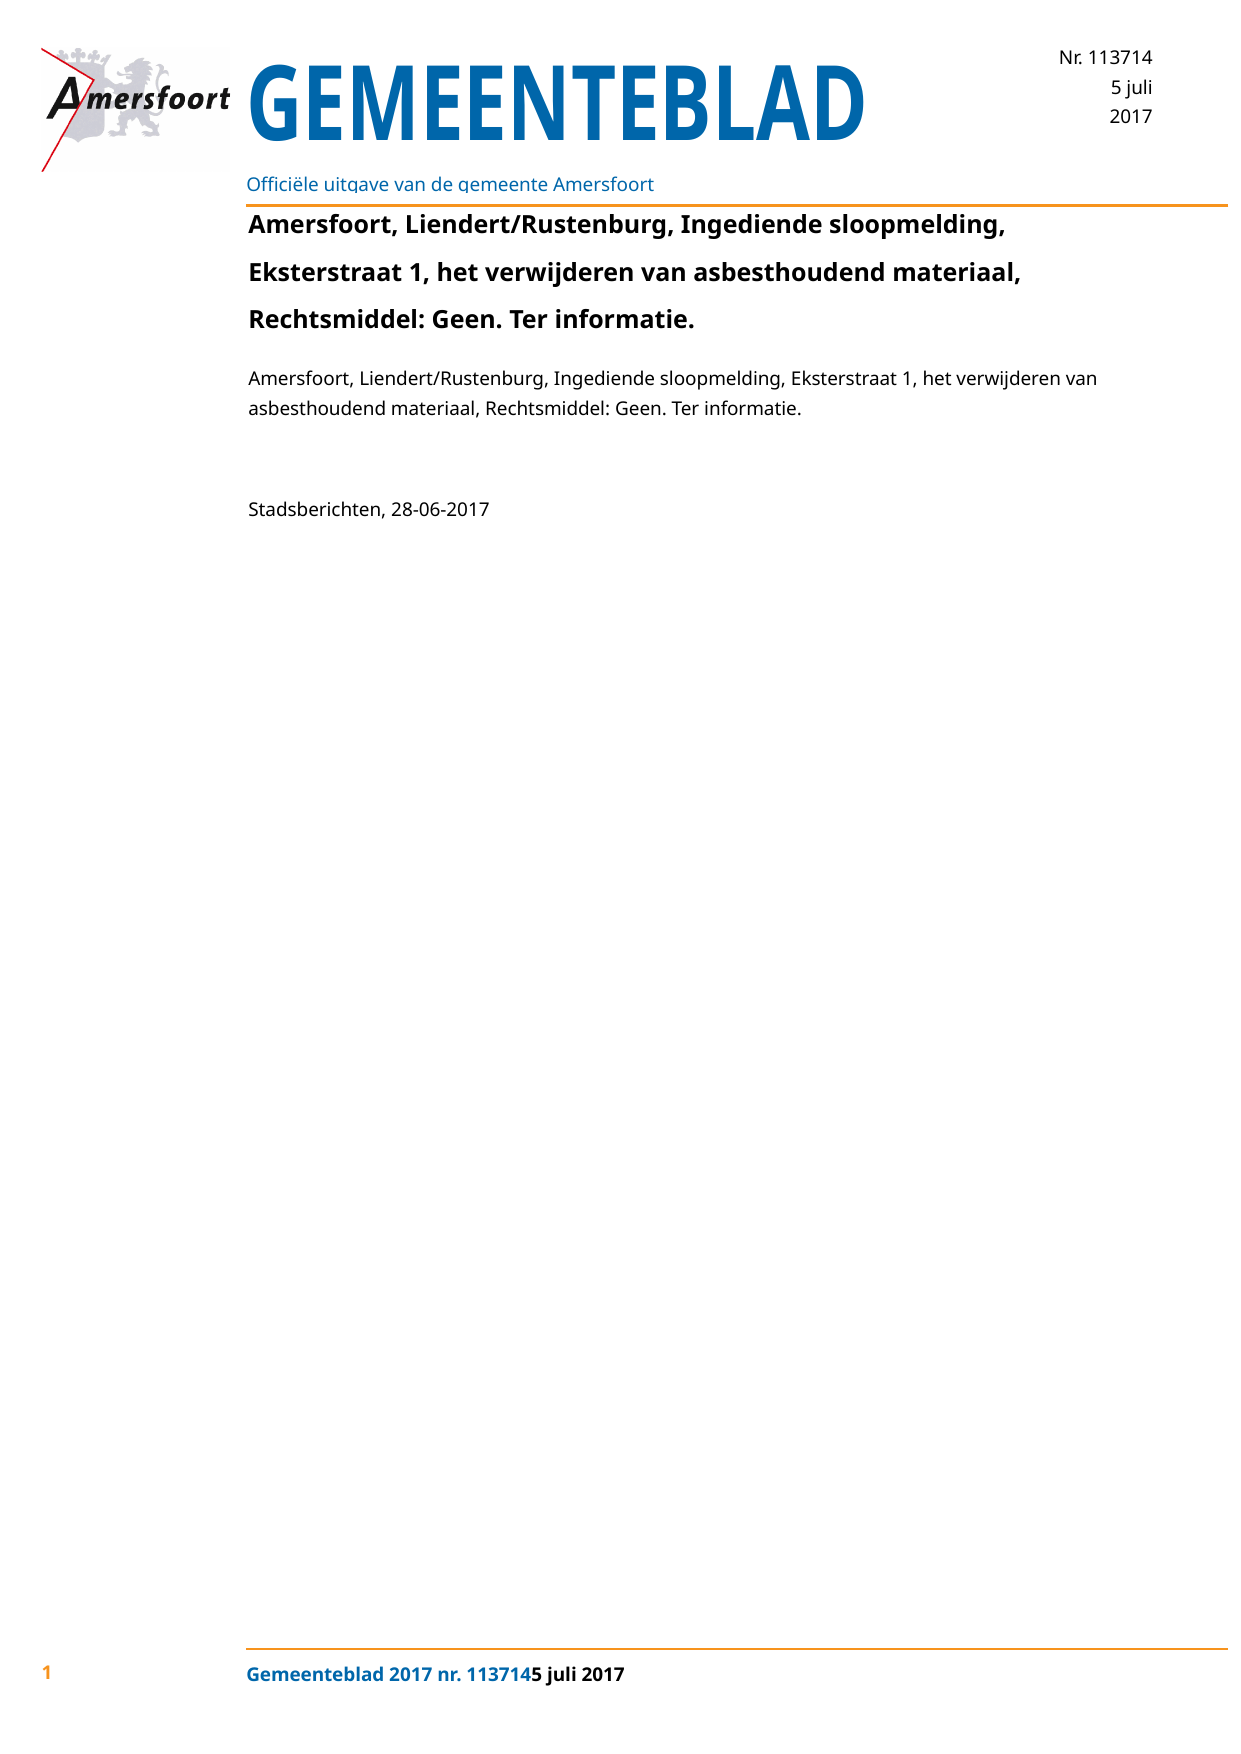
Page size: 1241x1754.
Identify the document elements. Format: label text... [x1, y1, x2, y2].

text Stadsberichten, 28-06-2017 [248, 496, 1152, 522]
text Amersfoort, Liendert/Rustenburg, Ingediende sloopmelding, Eksterstraat 1, het verwijderen van asbesthoudend materiaal, Rechtsmiddel: Geen. Ter informatie. [248, 207, 1152, 336]
picture [41, 47, 231, 172]
text Amersfoort, Liendert/Rustenburg, Ingediende sloopmelding, Eksterstraat 1, het verwijderen van asbesthoudend materiaal, Rechtsmiddel: Geen. Ter informatie. [248, 366, 1152, 421]
